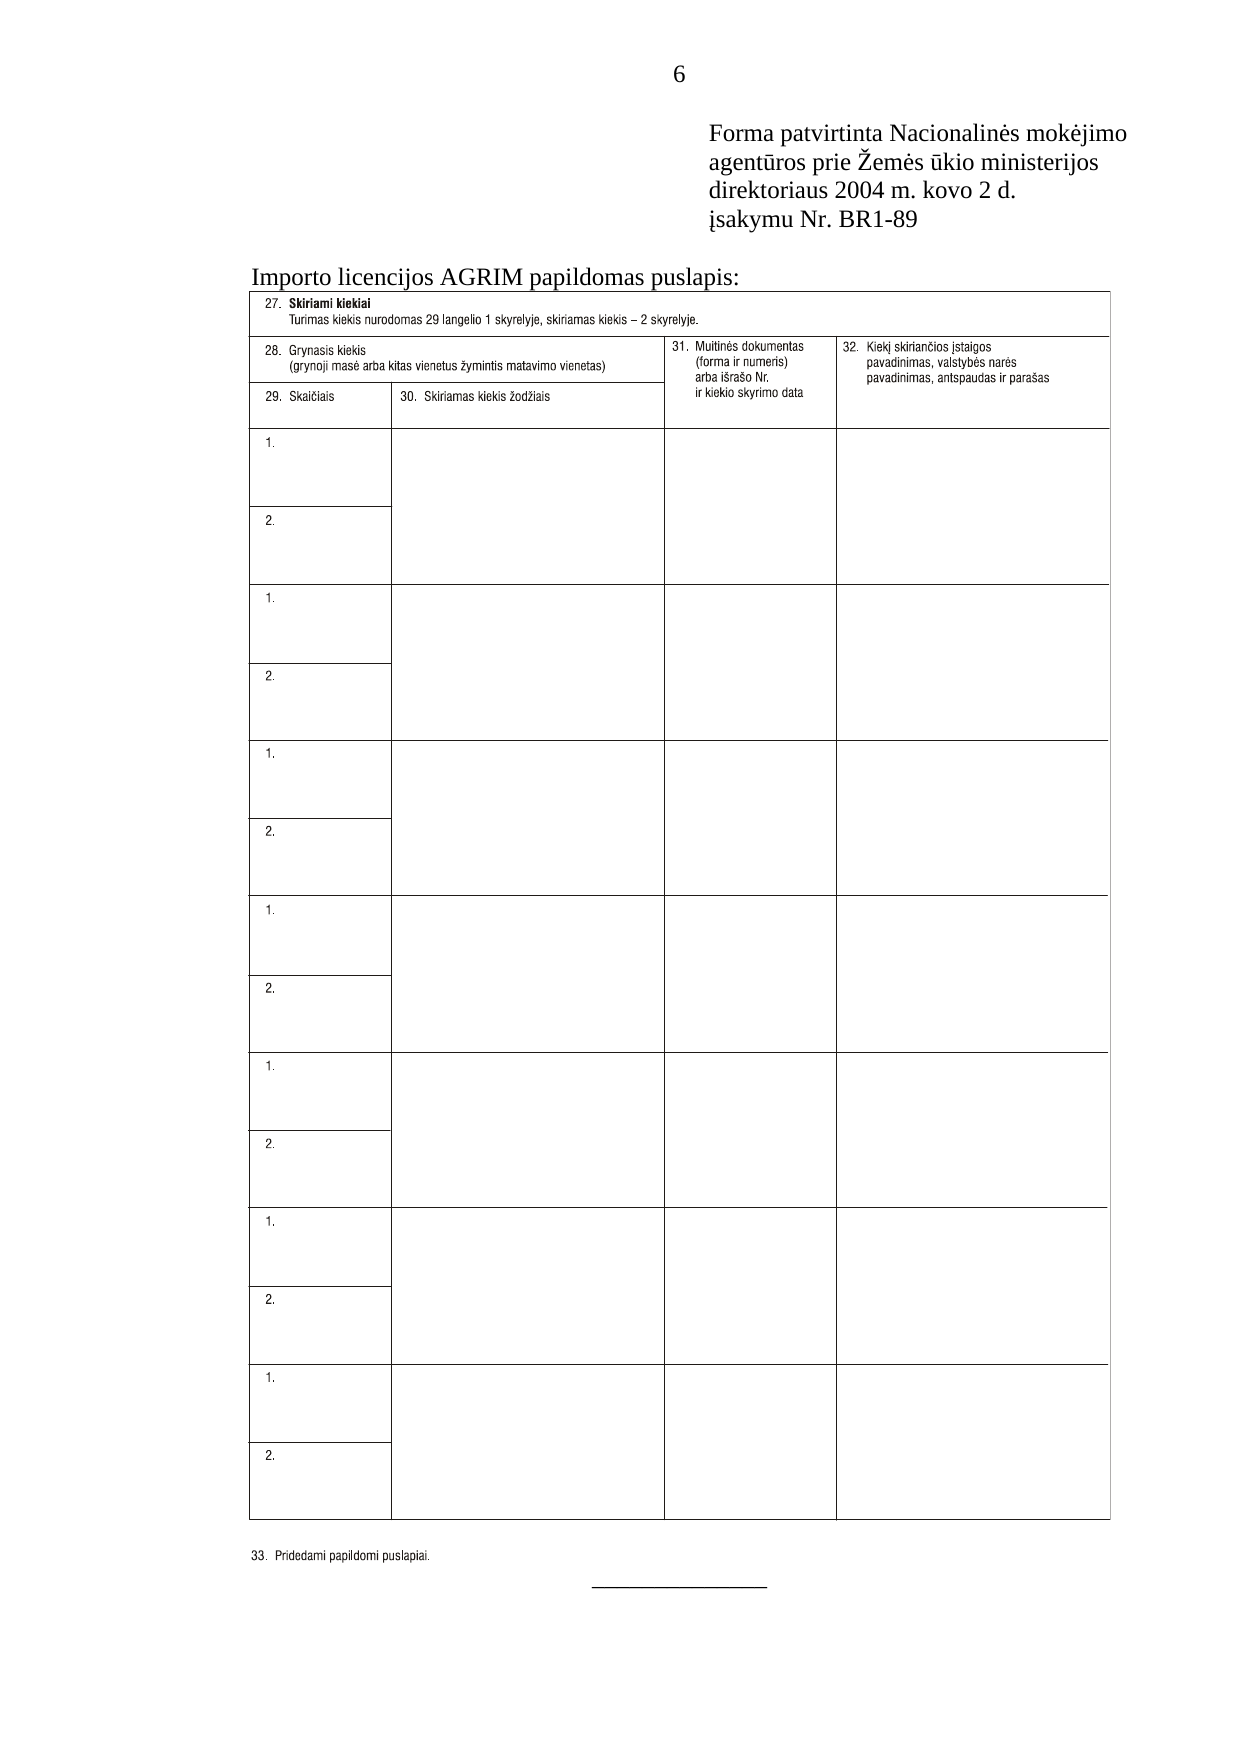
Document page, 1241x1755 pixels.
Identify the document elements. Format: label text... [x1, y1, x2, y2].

text Forma patvirtinta Nacionalinės mokėjimo [177, 118, 1181, 147]
text įsakymu Nr. BR1-89 [177, 204, 1181, 233]
text agentūros prie Žemės ūkio ministerijos [177, 147, 1181, 176]
text ______________ [177, 1562, 1181, 1591]
text Importo licencijos AGRIM papildomas puslapis: [177, 262, 1181, 291]
text direktoriaus 2004 m. kovo 2 d. [177, 176, 1181, 204]
